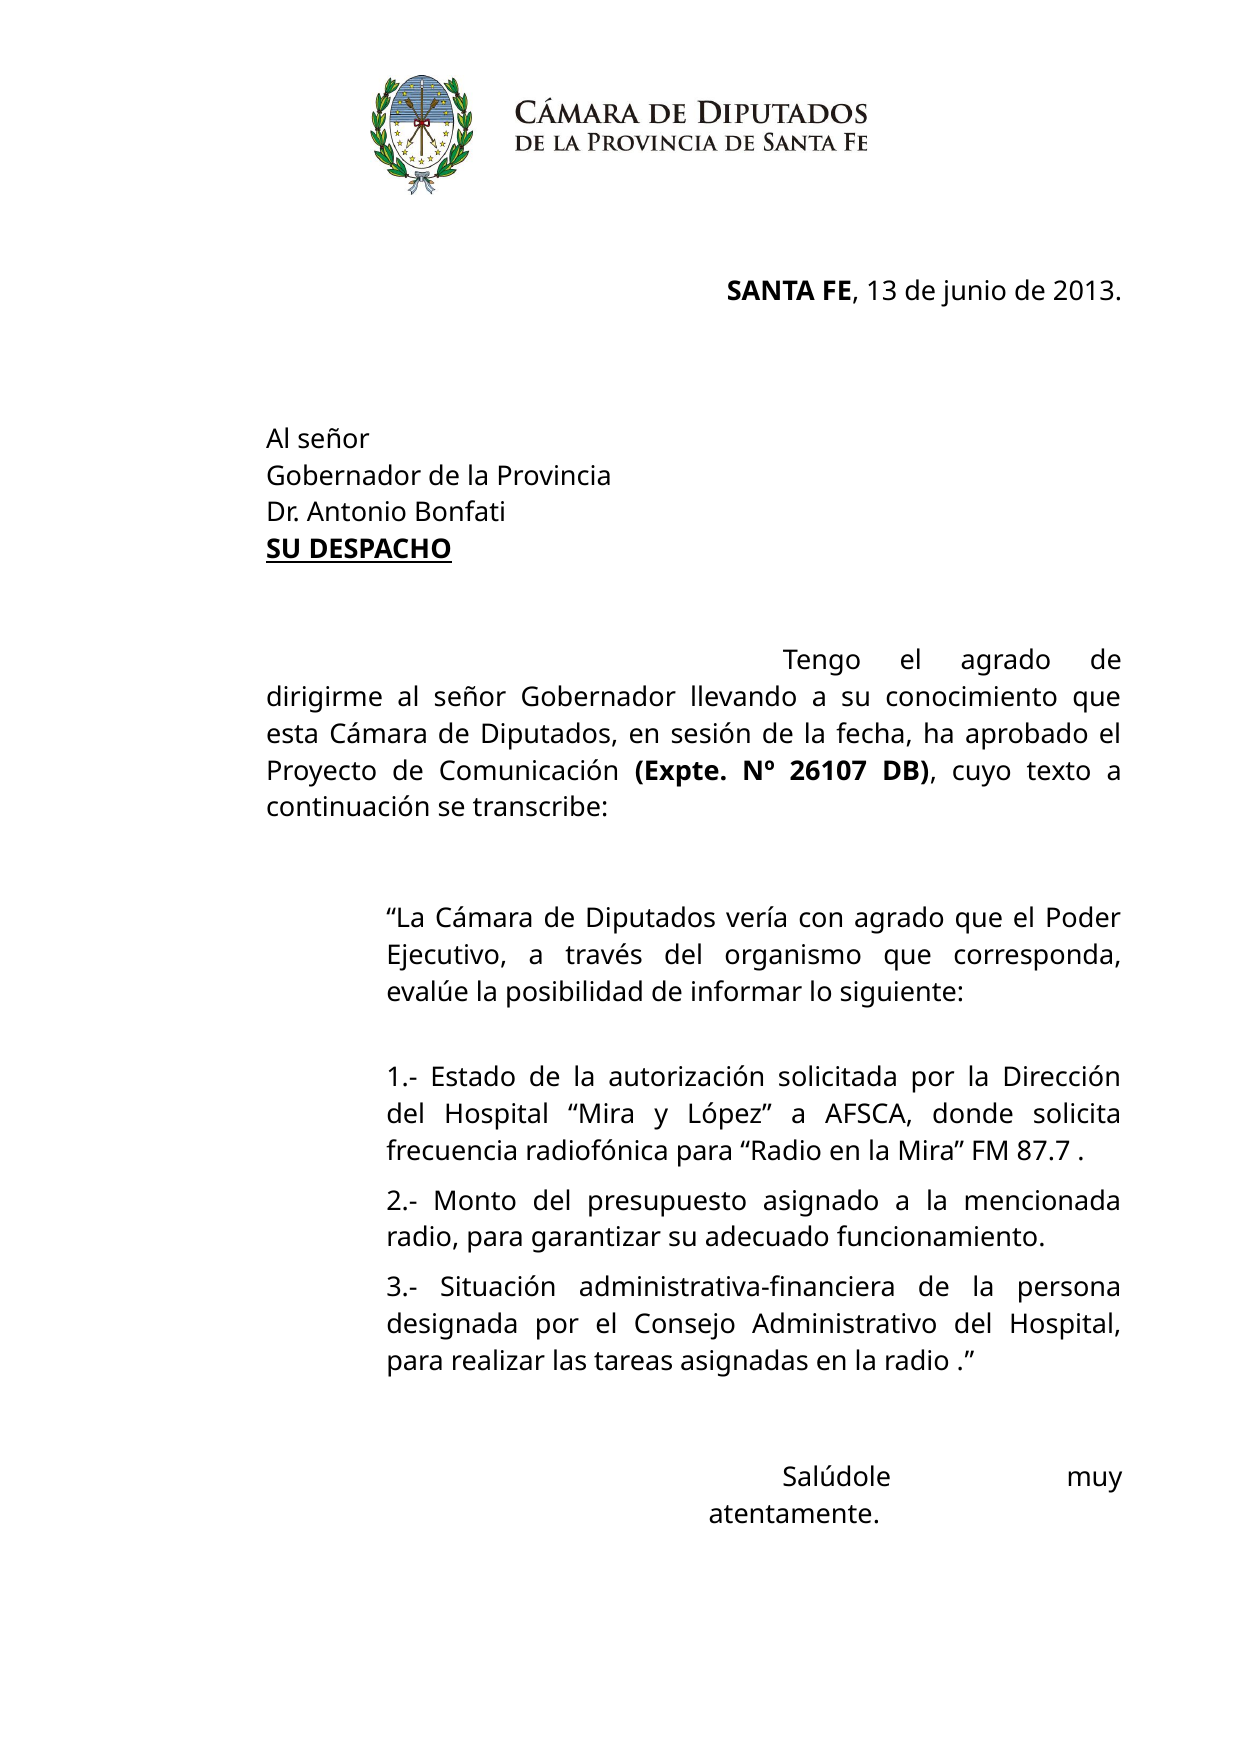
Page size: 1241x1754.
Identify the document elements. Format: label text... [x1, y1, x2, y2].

text 2.- Monto del presupuesto asignado a la mencionada radio, para garantizar su adecuado funcionamiento. [386, 1181, 1122, 1255]
text Tengo el agrado de dirigirme al señor Gobernador llevando a su conocimiento que esta Cámara de Diputados, en sesión de la fecha, ha aprobado el Proyecto de Comunicación (Expte. Nº 26107 DB), cuyo texto a continuación se transcribe: [266, 640, 1122, 825]
text SU DESPACHO [266, 530, 1122, 567]
text SANTA FE, 13 de junio de 2013. [266, 272, 1122, 308]
text “La Cámara de Diputados vería con agrado que el Poder Ejecutivo, a través del organismo que corresponda, evalúe la posibilidad de informar lo siguiente: [386, 898, 1122, 1009]
text Al señor [266, 419, 1122, 456]
text Dr. Antonio Bonfati [266, 493, 1122, 530]
text 3.- Situación administrativa-financiera de la persona designada por el Consejo Administrativo del Hospital, para realizar las tareas asignadas en la radio .” [386, 1267, 1122, 1378]
text 1.- Estado de la autorización solicitada por la Dirección del Hospital “Mira y López” a AFSCA, donde solicita frecuencia radiofónica para “Radio en la Mira” FM 87.7 . [386, 1058, 1122, 1168]
text Gobernador de la Provincia [266, 456, 1122, 493]
text Salúdole muy atentamente. [708, 1458, 1122, 1531]
picture [370, 75, 868, 199]
